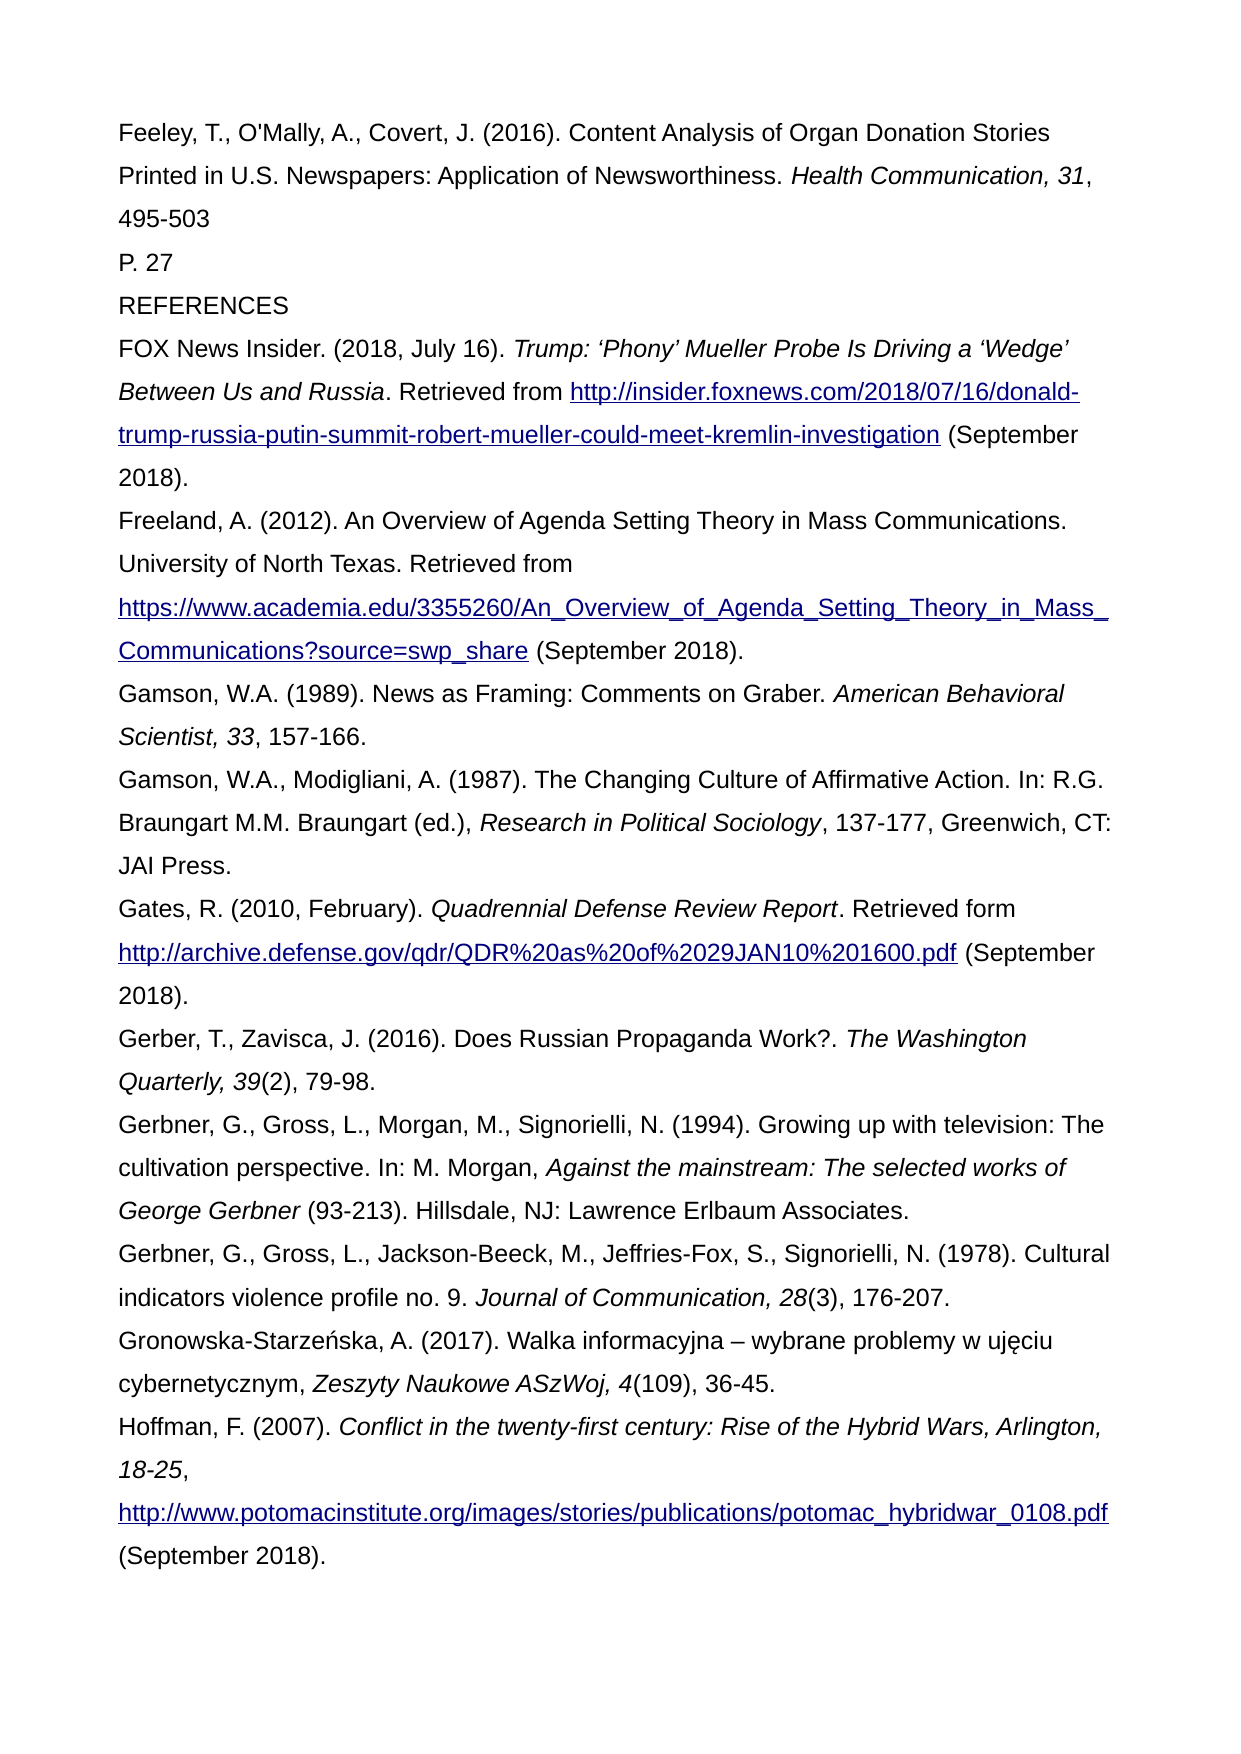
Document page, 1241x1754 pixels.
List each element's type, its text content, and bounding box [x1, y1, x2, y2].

text P. 27 [118, 247, 1122, 276]
text Gerbner, G., Gross, L., Jackson-Beeck, M., Jeffries-Fox, S., Signorielli, N. (1978). Cultural indicators violence profile no. 9. Journal of Communication, 28(3), 176-207. [118, 1239, 1122, 1311]
text Gerbner, G., Gross, L., Morgan, M., Signorielli, N. (1994). Growing up with television: The cultivation perspective. In: M. Morgan, Against the mainstream: The selected works of George Gerbner (93-213). Hillsdale, NJ: Lawrence Erlbaum Associates. [118, 1110, 1122, 1225]
text Freeland, A. (2012). An Overview of Agenda Setting Theory in Mass Communications. University of North Texas. Retrieved from https://www.academia.edu/3355260/An_Overview_of_Agenda_Setting_Theory_in_Mass_Communications?source=swp_share (September 2018). [118, 506, 1122, 664]
text Gronowska-Starzeńska, A. (2017). Walka informacyjna – wybrane problemy w ujęciu cybernetycznym, Zeszyty Naukowe ASzWoj, 4(109), 36-45. [118, 1326, 1122, 1397]
text REFERENCES [118, 291, 1122, 319]
text Hoffman, F. (2007). Conflict in the twenty-first century: Rise of the Hybrid Wars, Arlington, 18-25, http://www.potomacinstitute.org/images/stories/publications/potomac_hybridwar_0108.pdf (September 2018). [118, 1412, 1122, 1570]
text FOX News Insider. (2018, July 16). Trump: ‘Phony’ Mueller Probe Is Driving a ‘Wedge’ Between Us and Russia. Retrieved from http://insider.foxnews.com/2018/07/16/donald-trump-russia-putin-summit-robert-mueller-could-meet-kremlin-investigation (September 2018). [118, 334, 1122, 492]
text Feeley, T., O'Mally, A., Covert, J. (2016). Content Analysis of Organ Donation Stories Printed in U.S. Newspapers: Application of Newsworthiness. Health Communication, 31, 495-503 [118, 118, 1122, 233]
text Gamson, W.A., Modigliani, A. (1987). The Changing Culture of Affirmative Action. In: R.G. Braungart M.M. Braungart (ed.), Research in Political Sociology, 137-177, Greenwich, CT: JAI Press. [118, 765, 1122, 880]
text Gamson, W.A. (1989). News as Framing: Comments on Graber. American Behavioral Scientist, 33, 157-166. [118, 679, 1122, 751]
text Gerber, T., Zavisca, J. (2016). Does Russian Propaganda Work?. The Washington Quarterly, 39(2), 79-98. [118, 1024, 1122, 1096]
text Gates, R. (2010, February). Quadrennial Defense Review Report. Retrieved form http://archive.defense.gov/qdr/QDR%20as%20of%2029JAN10%201600.pdf (September 2018). [118, 894, 1122, 1009]
